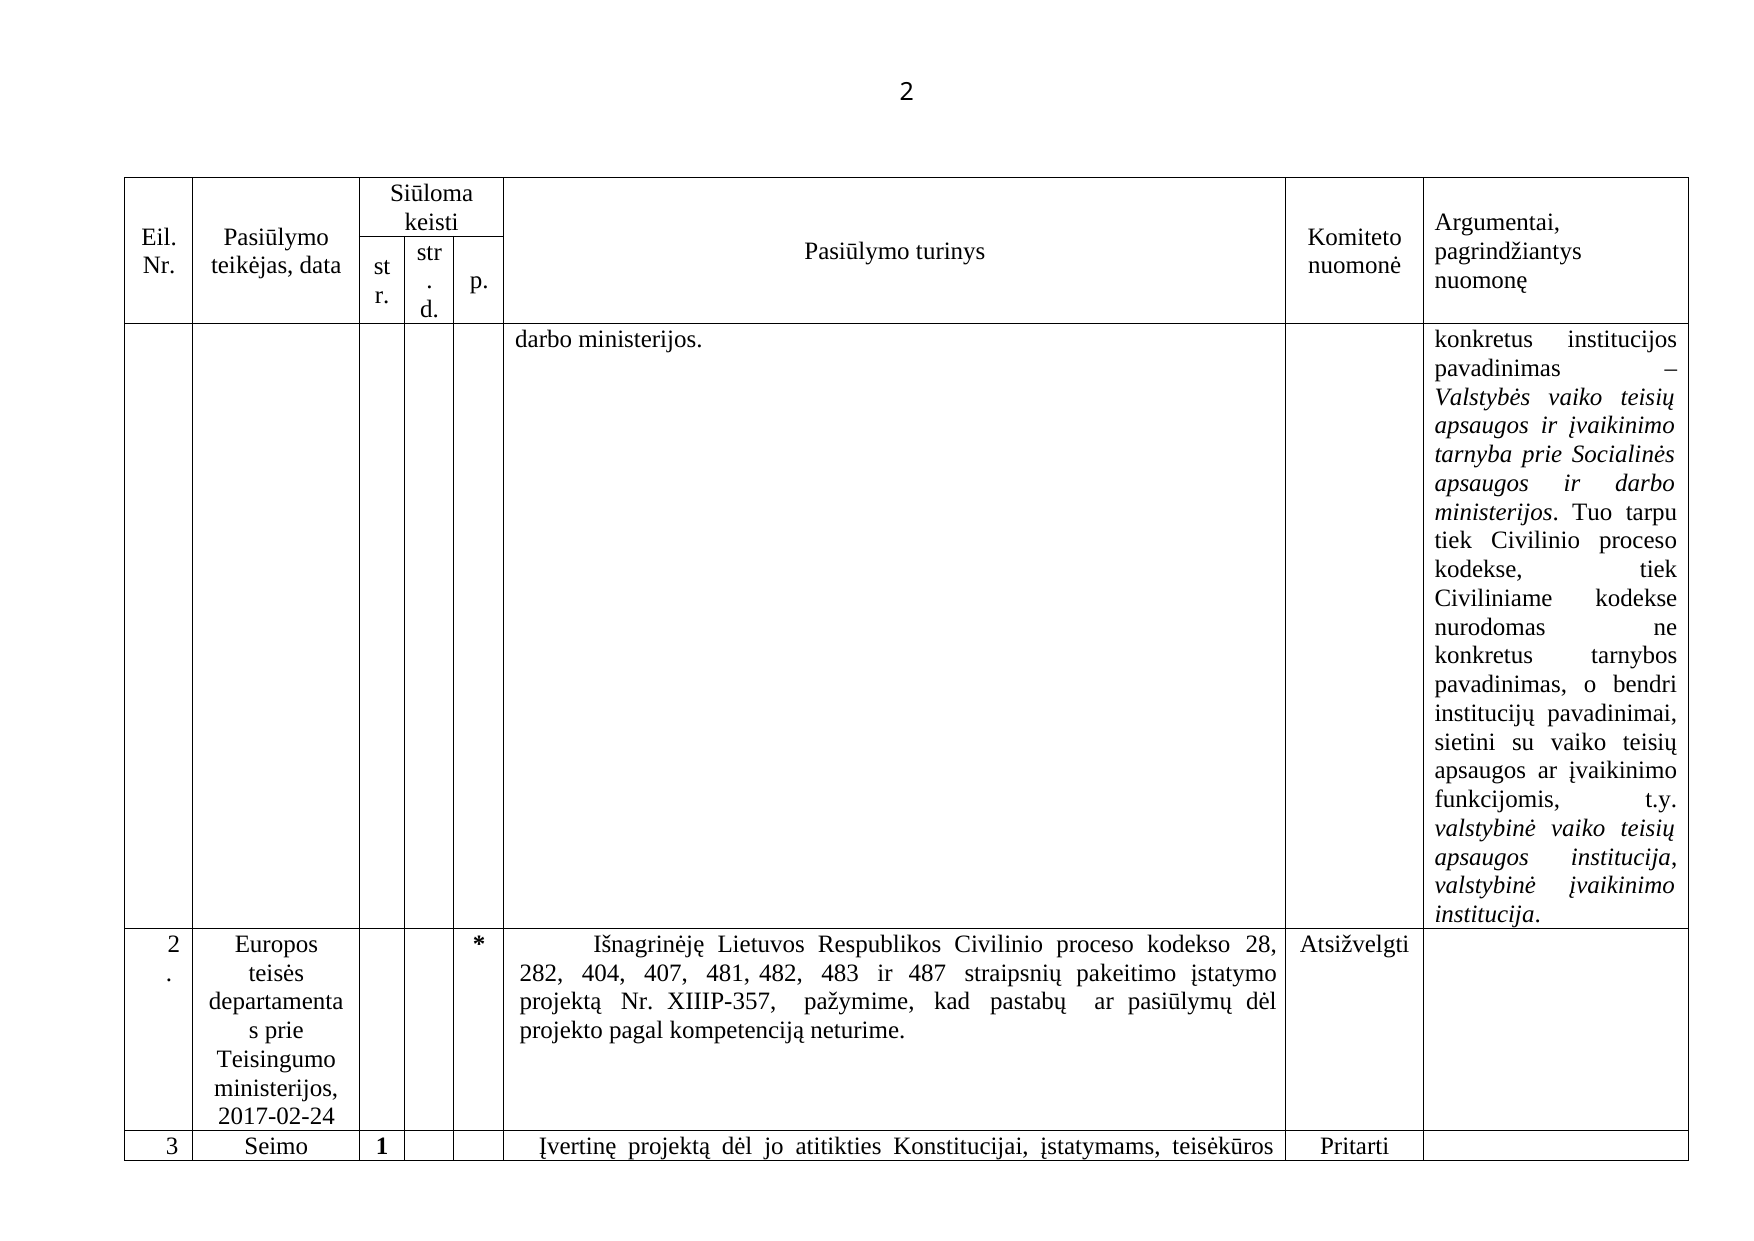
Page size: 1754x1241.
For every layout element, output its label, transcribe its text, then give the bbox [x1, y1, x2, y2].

table_cell [1424, 1131, 1688, 1160]
table_cell Europos teisės departamentas prie Teisingumo ministerijos, 2017-02-24 [193, 929, 359, 1130]
table_header Pasiūlymo turinys [504, 178, 1285, 323]
table_header Siūloma keisti [360, 178, 503, 236]
table_cell [125, 929, 192, 1130]
table_header Pasiūlymo teikėjas, data [193, 178, 359, 323]
table_cell [1424, 929, 1688, 1130]
table_cell [360, 929, 404, 1130]
table_cell darbo ministerijos. [504, 324, 1285, 928]
table_cell [405, 324, 453, 928]
table_header Komiteto nuomonė [1286, 178, 1423, 323]
table_cell [454, 324, 503, 928]
table_cell Atsižvelgti [1286, 929, 1423, 1130]
table_cell [405, 929, 453, 1130]
table_cell [193, 324, 359, 928]
table_cell [405, 1131, 453, 1160]
table_cell [360, 324, 404, 928]
table_cell Įvertinę projektą dėl jo atitikties Konstitucijai, įstatymams, teisėkūros [504, 1131, 1285, 1160]
table_cell [125, 324, 192, 928]
table_cell * [454, 929, 503, 1130]
table_cell [125, 1131, 192, 1160]
table_cell p. [454, 237, 503, 323]
table_header Eil. Nr. [125, 178, 192, 323]
table_cell str. [360, 237, 404, 323]
table_cell Išnagrinėję Lietuvos Respublikos Civilinio proceso kodekso 28, 282, 404, 407, 481, 482, 483 ir 487 straipsnių pakeitimo įstatymo projektą Nr. XIIIP-357, pažymime, kad pastabų ar pasiūlymų dėl projekto pagal kompetenciją neturime. [504, 929, 1285, 1130]
table_header Argumentai, pagrindžiantys nuomonę [1424, 178, 1688, 323]
table_cell [1286, 324, 1423, 928]
table_cell str. d. [405, 237, 453, 323]
table_cell [454, 1131, 503, 1160]
table_cell konkretus institucijos pavadinimas – Valstybės vaiko teisių apsaugos ir įvaikinimo tarnyba prie Socialinės apsaugos ir darbo ministerijos. Tuo tarpu tiek Civilinio proceso kodekse, tiek Civiliniame kodekse nurodomas ne konkretus tarnybos pavadinimas, o bendri institucijų pavadinimai, sietini su vaiko teisių apsaugos ar įvaikinimo funkcijomis, t.y. valstybinė vaiko teisių apsaugos institucija, valstybinė įvaikinimo institucija. [1424, 324, 1688, 928]
table_cell 1 [360, 1131, 404, 1160]
table_cell Pritarti [1286, 1131, 1423, 1160]
table_cell Seimo [193, 1131, 359, 1160]
